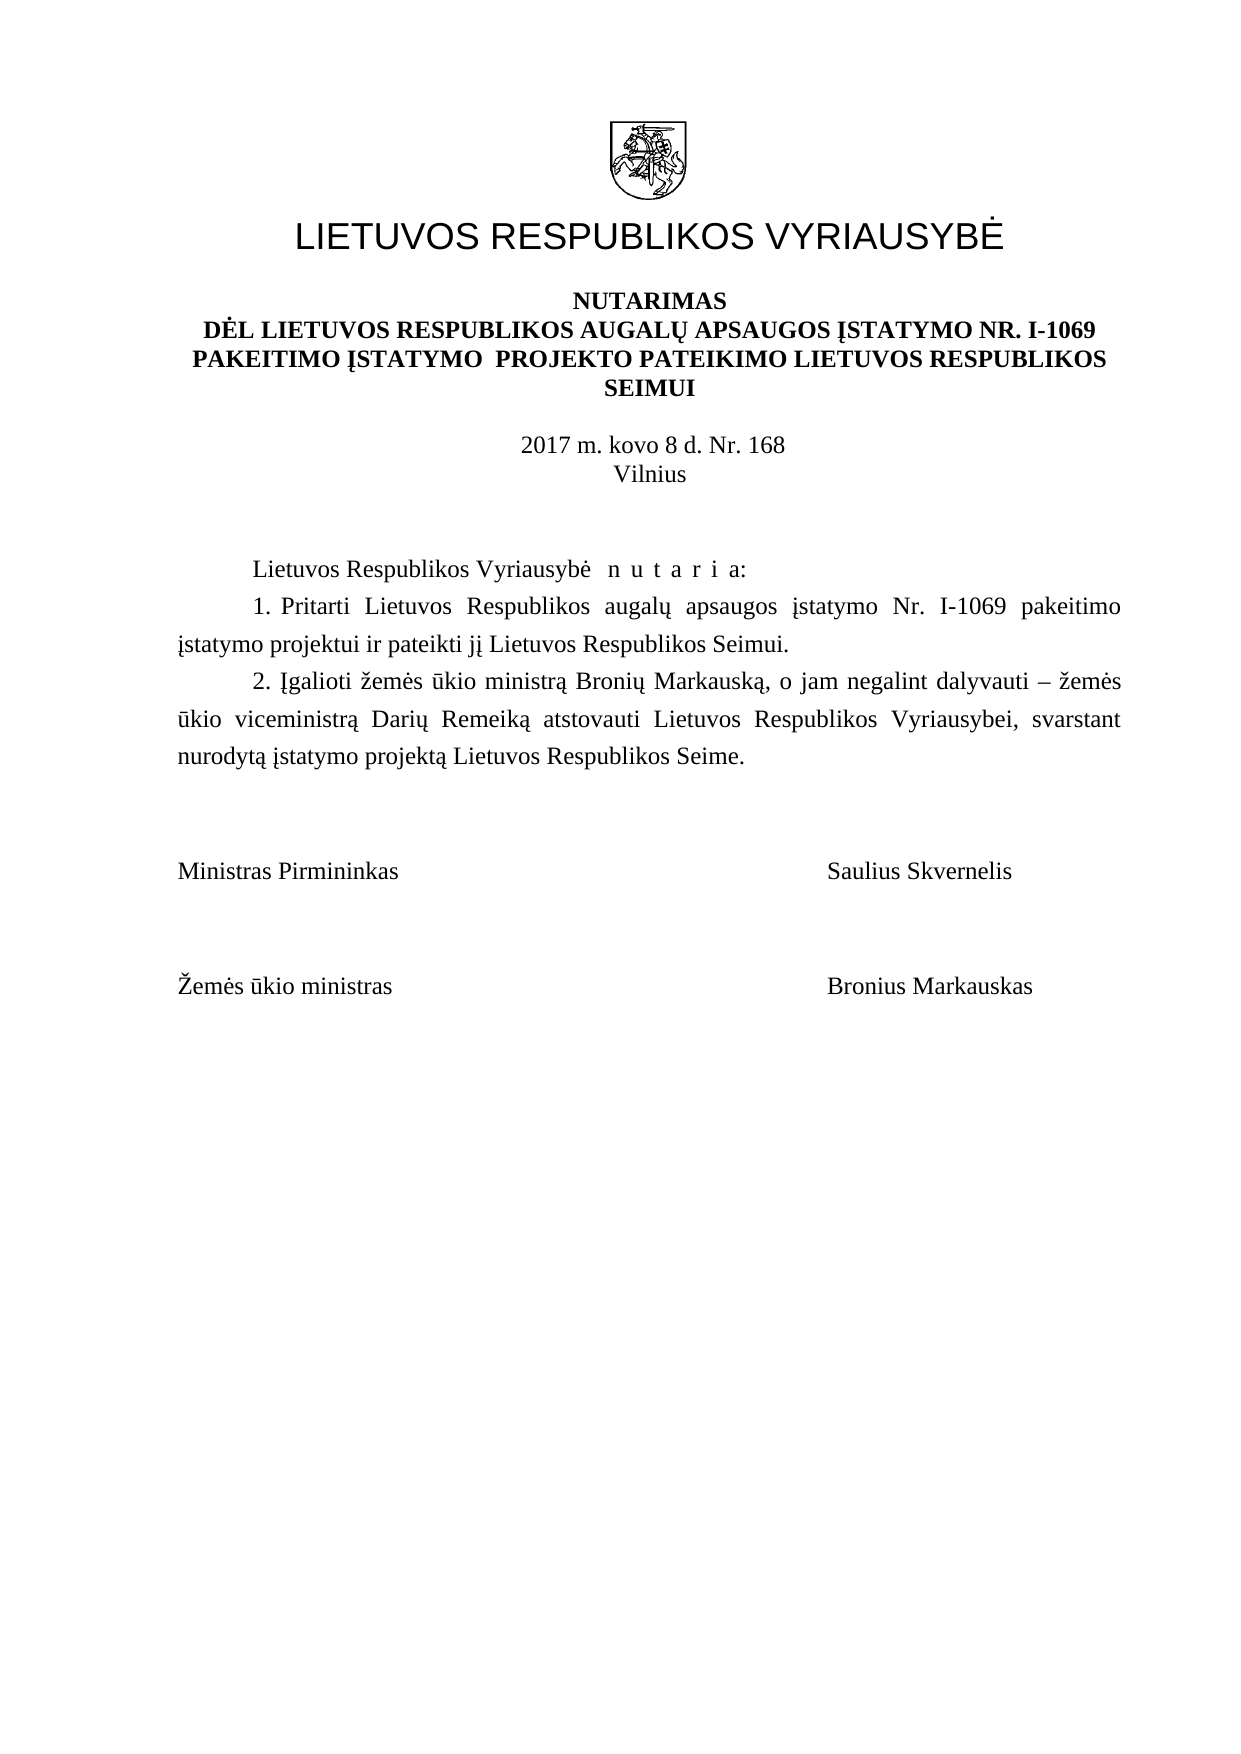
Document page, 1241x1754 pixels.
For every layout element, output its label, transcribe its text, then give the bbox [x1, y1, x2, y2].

text Lietuvos Respublikos Vyriausybė nutaria: [177, 545, 1122, 583]
text nutarimas [177, 286, 1122, 315]
text Vilnius [177, 459, 1122, 488]
text 2. Įgalioti žemės ūkio ministrą Bronių Markauską, o jam negalint dalyvauti – žemės ūkio viceministrą Darių Remeiką atstovauti Lietuvos Respublikos Vyriausybei, svarstant nurodytą įstatymo projektą Lietuvos Respublikos Seime. [177, 658, 1122, 770]
text Žemės ūkio ministras Bronius Markauskas [177, 971, 1122, 1000]
text Ministras Pirmininkas Saulius Skvernelis [177, 856, 1122, 885]
text 2017 m. kovo 8 d. Nr. 168 [177, 430, 1122, 459]
text 1. Pritarti Lietuvos Respublikos augalų apsaugos įstatymo Nr. I-1069 pakeitimo įstatymo projektui ir pateikti jį Lietuvos Respublikos Seimui. [177, 583, 1122, 658]
text DĖL LIETUVOS RESPUBLIKOS AUGALŲ APSAUGOS ĮSTATYMO NR. I-1069 PAKEITIMO ĮSTATYMO PROJEKTO PATEIKIMO LIETUVOS RESPUBLIKOS SEIMUI [177, 315, 1122, 401]
text Lietuvos Respublikos Vyriausybė [177, 214, 1122, 258]
